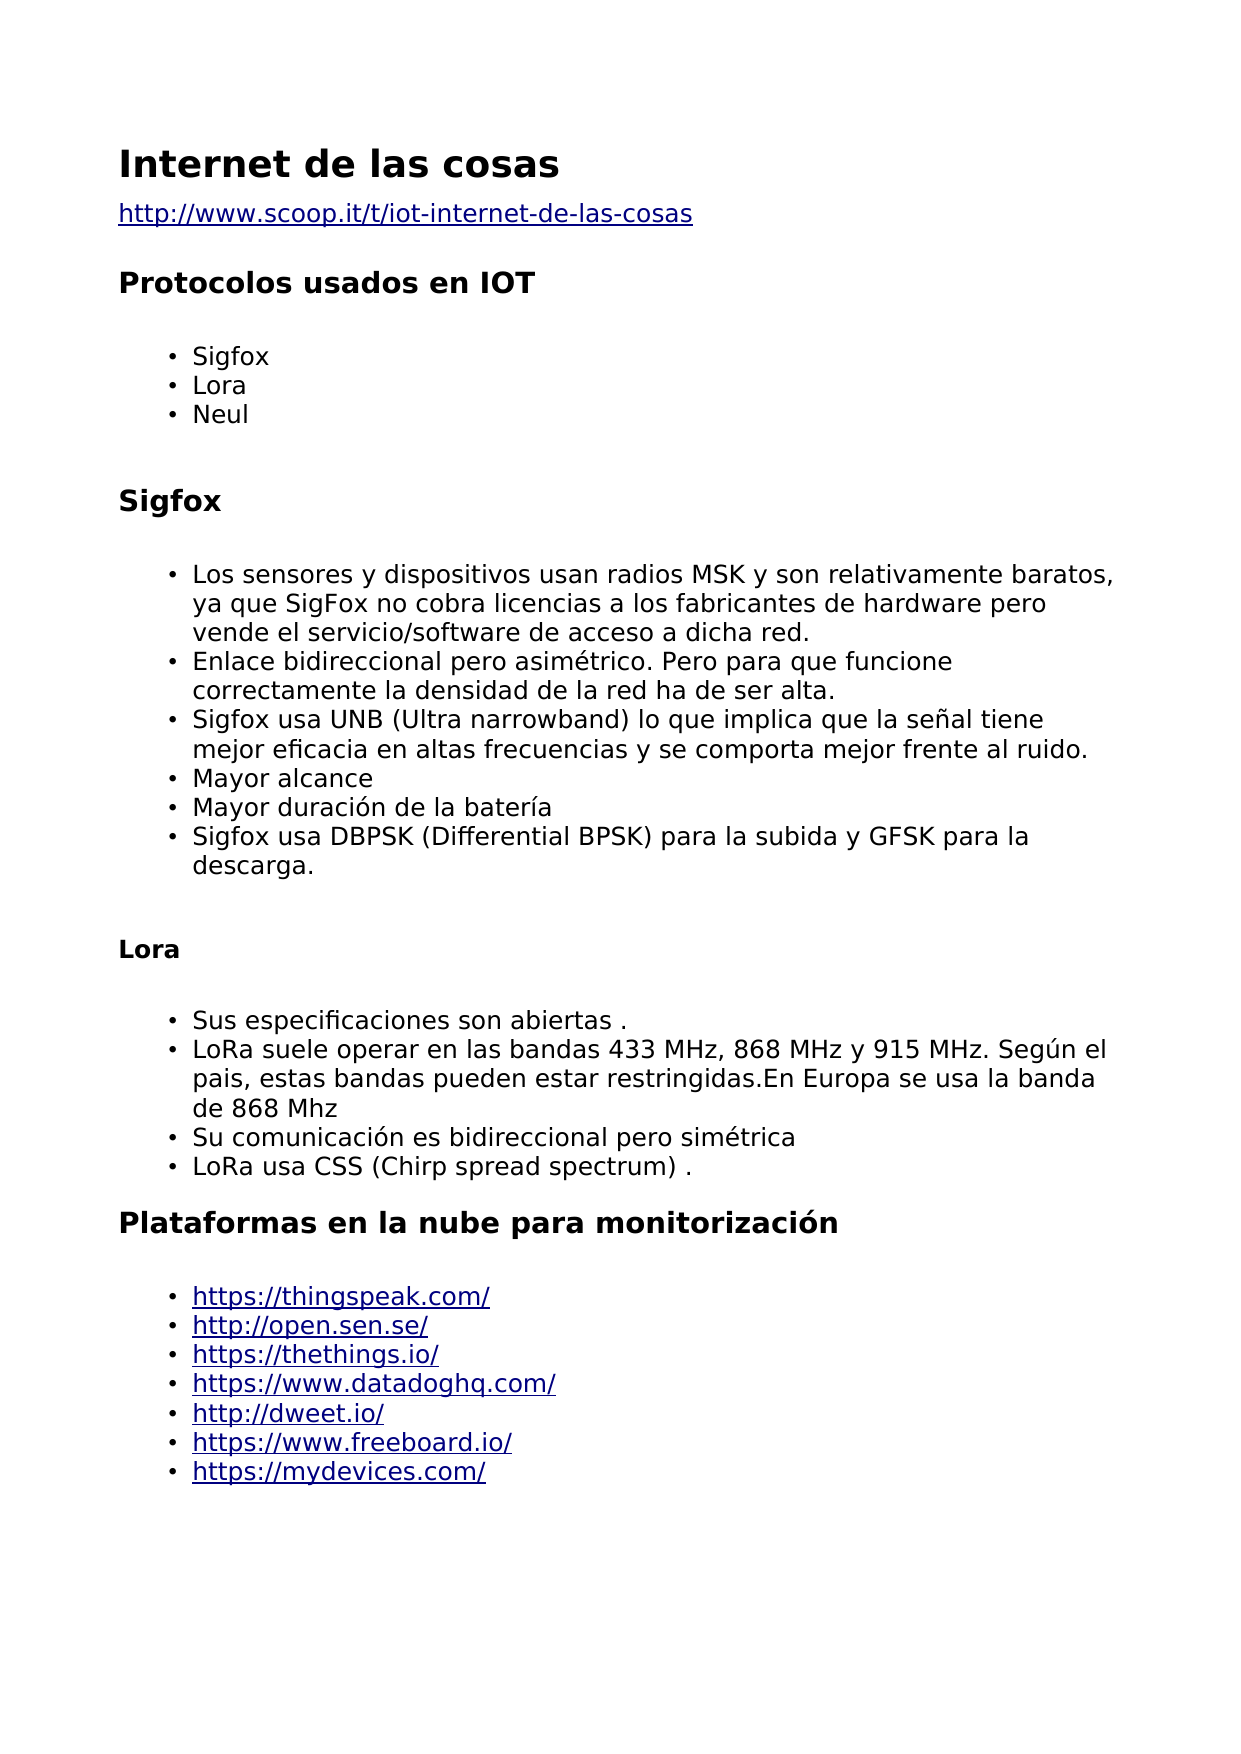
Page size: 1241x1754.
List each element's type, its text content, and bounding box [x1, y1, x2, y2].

list Sigfox usa UNB (Ultra narrowband) lo que implica que la señal tiene mejor eficacia en altas frecuencias y se comporta mejor frente al ruido. [177, 706, 1122, 764]
list Enlace bidireccional pero asimétrico. Pero para que funcione correctamente la densidad de la red ha de ser alta. [177, 647, 1122, 706]
list Lora [177, 371, 1122, 400]
subtitle Sigfox [118, 484, 1122, 518]
list https://mydevices.com/ [177, 1457, 1122, 1486]
list Sus especificaciones son abiertas . [177, 1006, 1122, 1035]
list https://thethings.io/ [177, 1341, 1122, 1370]
text http://www.scoop.it/t/iot-internet-de-las-cosas [118, 199, 1122, 228]
list https://thingspeak.com/ [177, 1282, 1122, 1311]
list Neul [177, 400, 1122, 429]
subtitle Internet de las cosas [118, 143, 1122, 187]
list http://open.sen.se/ [177, 1311, 1122, 1341]
list https://www.datadoghq.com/ [177, 1370, 1122, 1399]
list Mayor duración de la batería [177, 793, 1122, 822]
list Mayor alcance [177, 764, 1122, 793]
subtitle Plataformas en la nube para monitorización [118, 1206, 1122, 1240]
list Sigfox usa DBPSK (Differential BPSK) para la subida y GFSK para la descarga. [177, 822, 1122, 881]
subtitle Protocolos usados en IOT [118, 266, 1122, 300]
subtitle Lora [118, 935, 1122, 964]
list LoRa usa CSS (Chirp spread spectrum) . [177, 1152, 1122, 1181]
list https://www.freeboard.io/ [177, 1428, 1122, 1457]
list Los sensores y dispositivos usan radios MSK y son relativamente baratos, ya que SigFox no cobra licencias a los fabricantes de hardware pero vende el servicio/software de acceso a dicha red. [177, 560, 1122, 647]
list Su comunicación es bidireccional pero simétrica [177, 1123, 1122, 1152]
list Sigfox [177, 342, 1122, 371]
list http://dweet.io/ [177, 1399, 1122, 1428]
list LoRa suele operar en las bandas 433 MHz, 868 MHz y 915 MHz. Según el pais, estas bandas pueden estar restringidas.En Europa se usa la banda de 868 Mhz [177, 1035, 1122, 1123]
